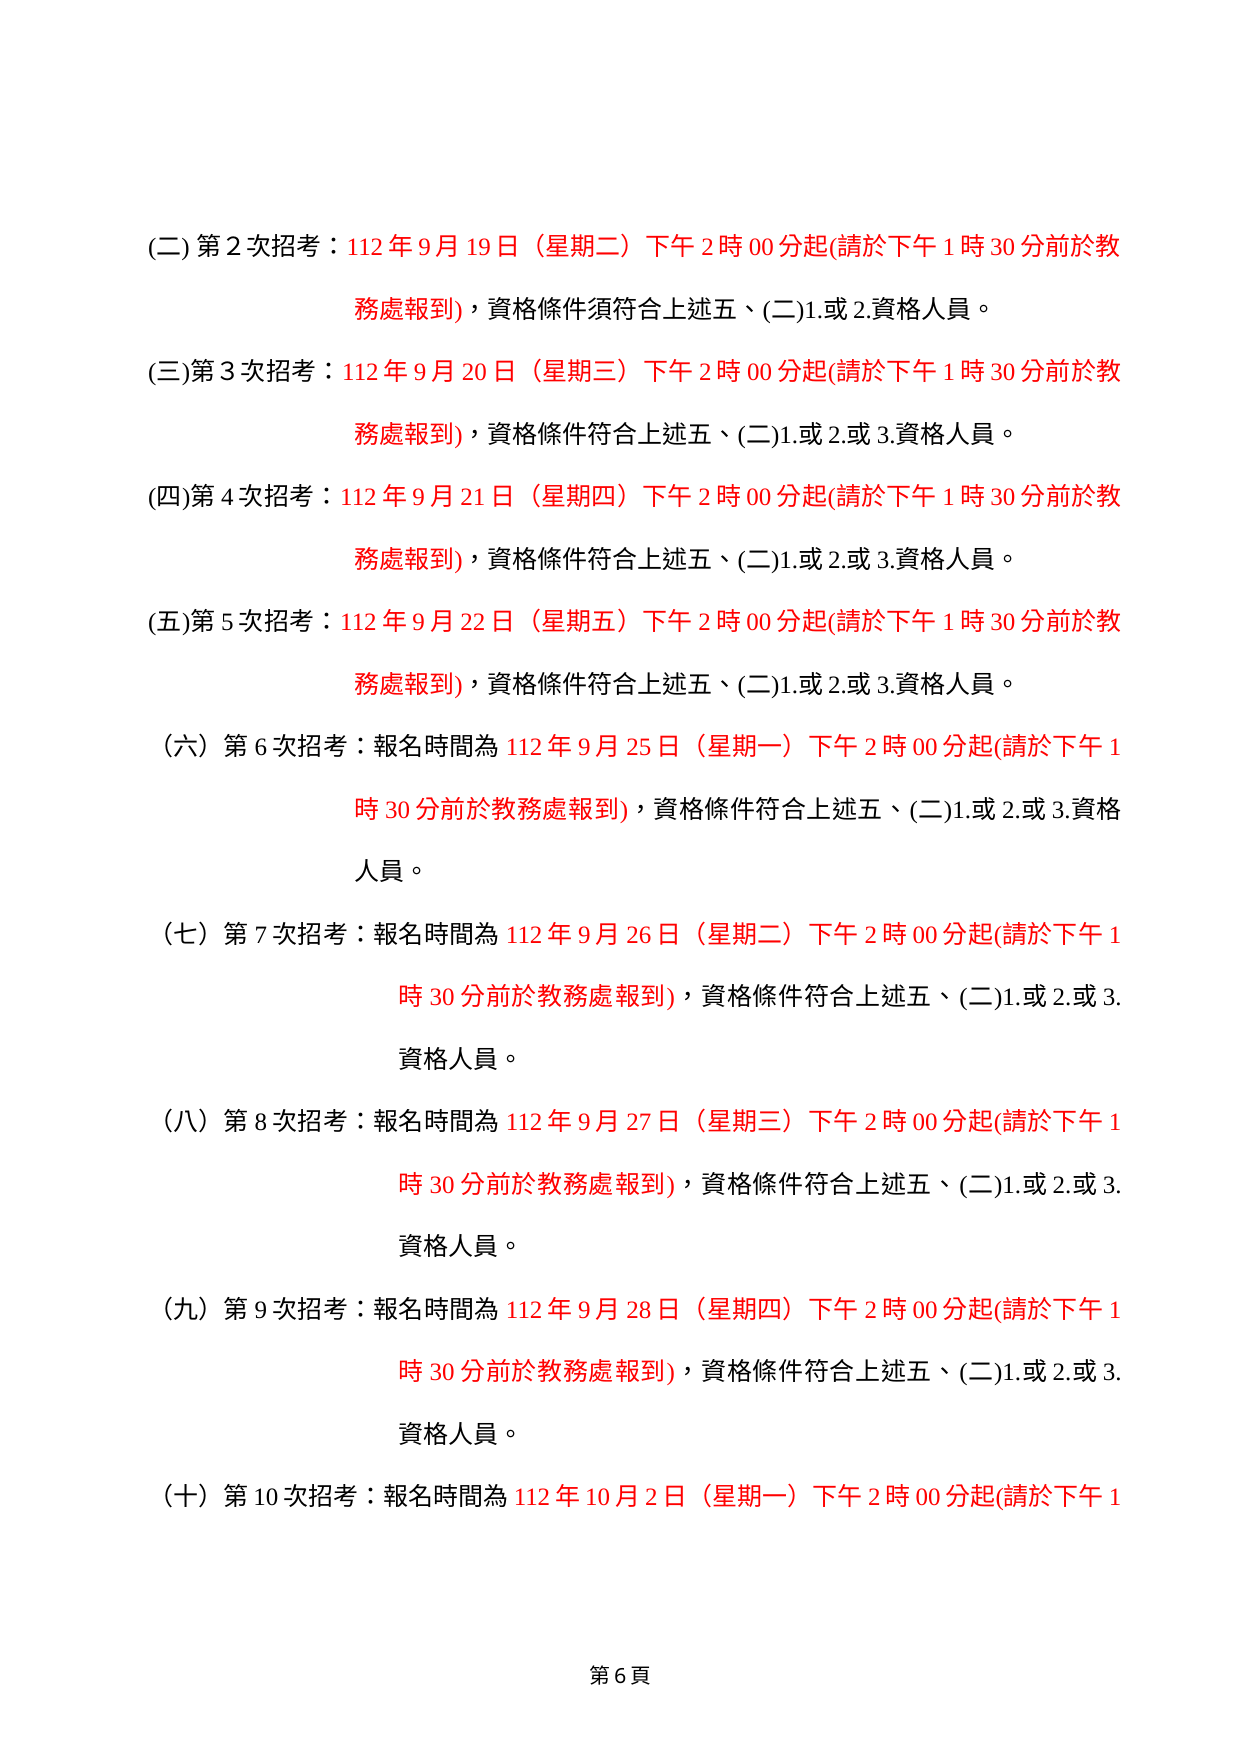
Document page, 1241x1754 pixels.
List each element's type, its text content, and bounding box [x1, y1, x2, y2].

text (四)第4次招考：112年9月21日（星期四）下午2時00分起(請於下午1時30分前於教務處報到)，資格條件符合上述五、(二)1.或2.或3.資格人員。 [148, 453, 1122, 578]
text (五)第5次招考：112年9月22日（星期五）下午2時00分起(請於下午1時30分前於教務處報到)，資格條件符合上述五、(二)1.或2.或3.資格人員。 [148, 578, 1122, 703]
text （十）第10次招考：報名時間為112年10月2日（星期一）下午2時00分起(請於下午1 [148, 1453, 1122, 1516]
text （八）第8次招考：報名時間為112年9月27日（星期三）下午2時00分起(請於下午1時30分前於教務處報到)，資格條件符合上述五、(二)1.或2.或3.資格人員。 [148, 1078, 1122, 1266]
text (三)第３次招考：112年9月20日（星期三）下午2時00分起(請於下午1時30分前於教務處報到)，資格條件符合上述五、(二)1.或2.或3.資格人員。 [148, 328, 1122, 453]
text （七）第7次招考：報名時間為112年9月26日（星期二）下午2時00分起(請於下午1時30分前於教務處報到)，資格條件符合上述五、(二)1.或2.或3.資格人員。 [148, 891, 1122, 1078]
text (二) 第２次招考：112年9月19日（星期二）下午2時00分起(請於下午1時30分前於教務處報到)，資格條件須符合上述五、(二)1.或2.資格人員。 [148, 203, 1122, 328]
text （六）第6次招考：報名時間為112年9月25日（星期一）下午2時00分起(請於下午1時30分前於教務處報到)，資格條件符合上述五、(二)1.或2.或3.資格人員。 [148, 703, 1122, 891]
text （九）第9次招考：報名時間為112年9月28日（星期四）下午2時00分起(請於下午1時30分前於教務處報到)，資格條件符合上述五、(二)1.或2.或3.資格人員。 [148, 1266, 1122, 1453]
